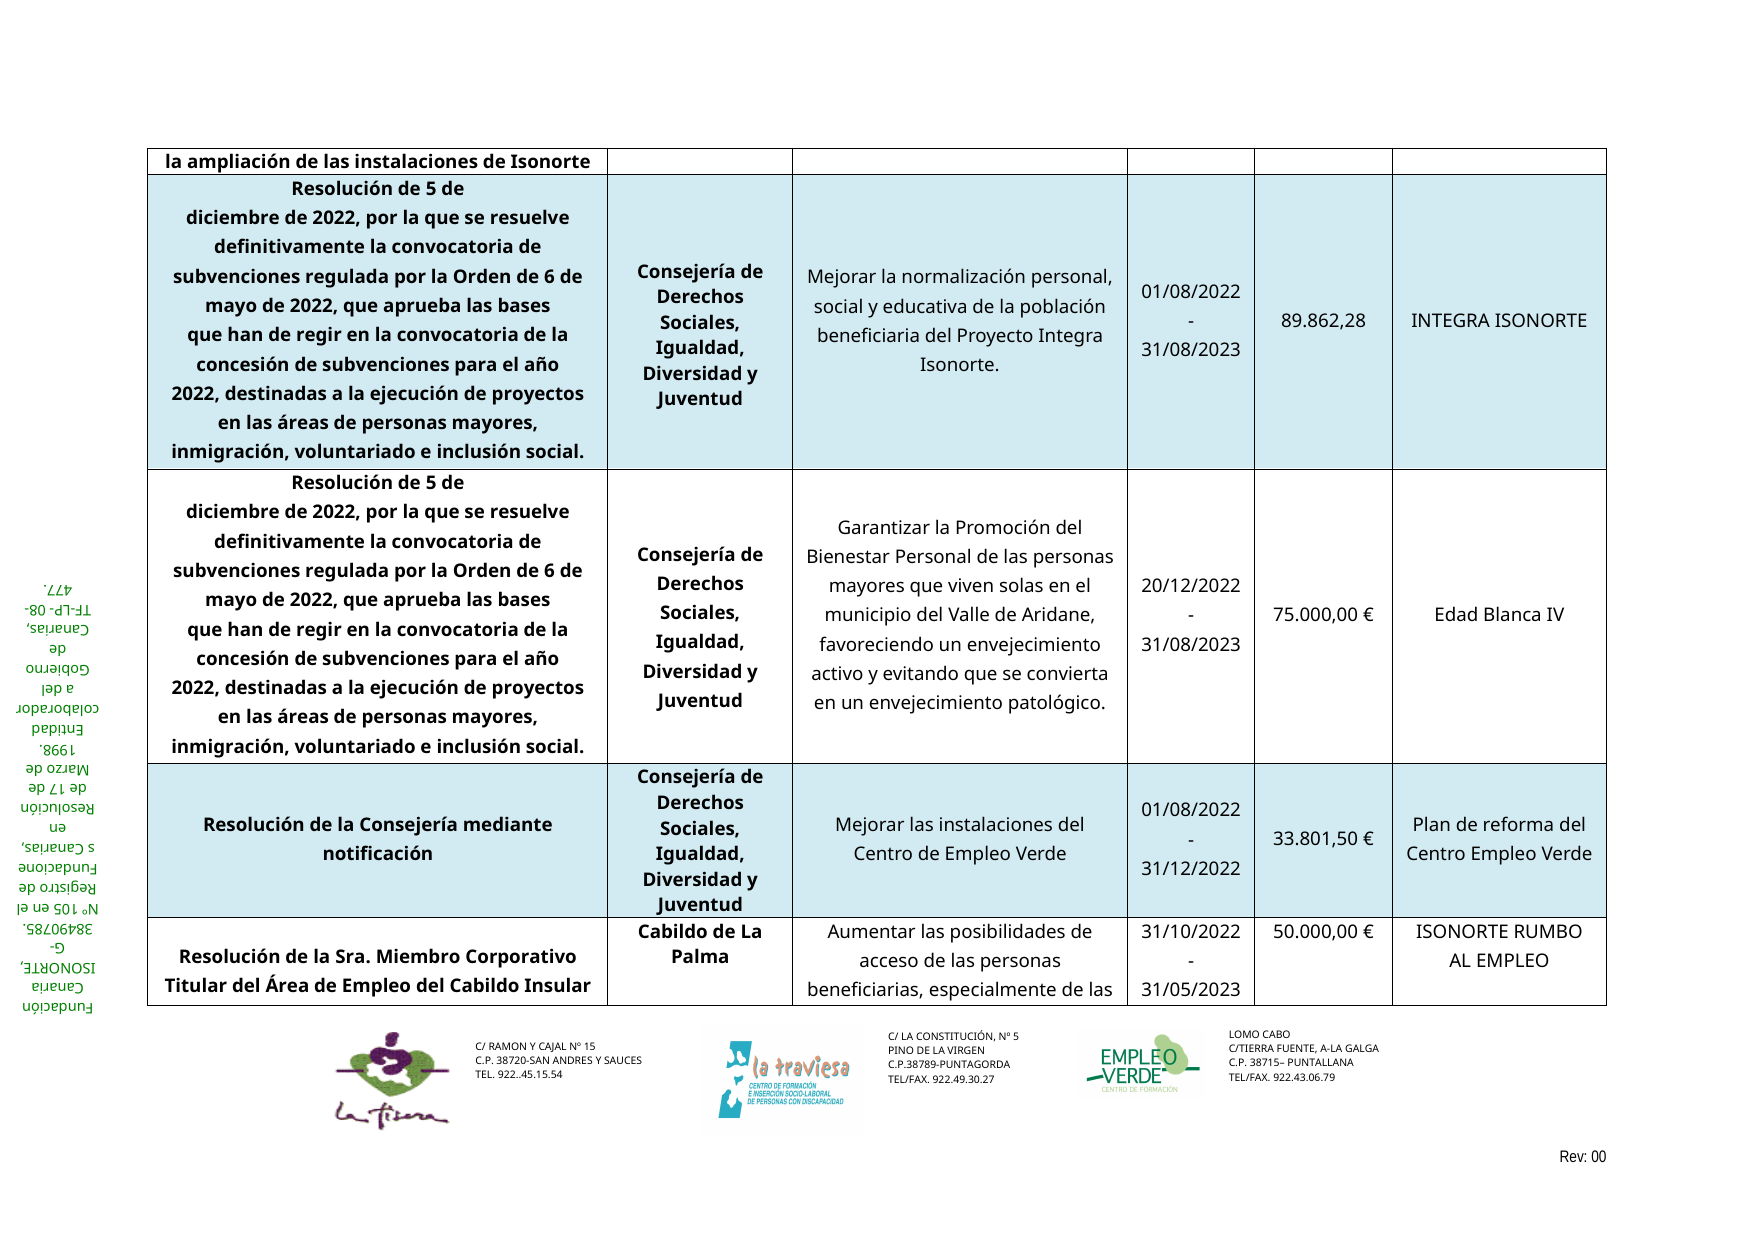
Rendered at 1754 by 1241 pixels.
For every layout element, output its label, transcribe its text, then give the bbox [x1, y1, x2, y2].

table_cell [1128, 149, 1254, 174]
table_cell Edad Blanca IV [1393, 470, 1606, 763]
table_cell 01/08/2022-31/08/2023 [1128, 175, 1254, 468]
table_cell Consejería de Derechos Sociales, Igualdad, Diversidad y Juventud [608, 470, 792, 763]
table_cell 01/08/2022-31/12/2022 [1128, 764, 1254, 917]
table_cell 20/12/2022-31/08/2023 [1128, 470, 1254, 763]
table_cell ISONORTE RUMBO AL EMPLEO [1393, 918, 1606, 1005]
table_cell INTEGRA ISONORTE [1393, 175, 1606, 468]
table_cell Resolución de 5 de diciembre de 2022, por la que se resuelve definitivamente la convocatoria de subvenciones regulada por la Orden de 6 de mayo de 2022, que aprueba las bases que han de regir en la convocatoria de la concesión de subvenciones para el año 2022, destinadas a la ejecución de proyectos en las áreas de personas mayores, inmigración, voluntariado e inclusión social. [148, 175, 607, 468]
table_cell Plan de reforma del Centro Empleo Verde [1393, 764, 1606, 917]
table_cell Resolución de la Consejería mediante notificación [148, 764, 607, 917]
table_cell [1393, 149, 1606, 174]
table_cell 75.000,00 € [1255, 470, 1392, 763]
table_cell 89.862,28 [1255, 175, 1392, 468]
table_cell Resolución de 5 de diciembre de 2022, por la que se resuelve definitivamente la convocatoria de subvenciones regulada por la Orden de 6 de mayo de 2022, que aprueba las bases que han de regir en la convocatoria de la concesión de subvenciones para el año 2022, destinadas a la ejecución de proyectos en las áreas de personas mayores, inmigración, voluntariado e inclusión social. [148, 470, 607, 763]
table_cell [1255, 149, 1392, 174]
table_cell 33.801,50 € [1255, 764, 1392, 917]
table_cell Cabildo de La Palma [608, 918, 792, 1005]
table_cell 50.000,00 € [1255, 918, 1392, 1005]
table_cell Mejorar la normalización personal, social y educativa de la población beneficiaria del Proyecto Integra Isonorte. [793, 175, 1127, 468]
table_cell Resolución de la Sra. Miembro Corporativo Titular del Área de Empleo del Cabildo Insular [148, 918, 607, 1005]
table_cell Consejería de Derechos Sociales, Igualdad, Diversidad y Juventud [608, 764, 792, 917]
table_cell Garantizar la Promoción del Bienestar Personal de las personas mayores que viven solas en el municipio del Valle de Aridane, favoreciendo un envejecimiento activo y evitando que se convierta en un envejecimiento patológico. [793, 470, 1127, 763]
table_cell 31/10/2022-31/05/2023 [1128, 918, 1254, 1005]
table_cell Consejería de Derechos Sociales, Igualdad, Diversidad y Juventud [608, 175, 792, 468]
table_cell la ampliación de las instalaciones de Isonorte [148, 149, 607, 174]
table_cell Mejorar las instalaciones del Centro de Empleo Verde [793, 764, 1127, 917]
table_cell [793, 149, 1127, 174]
table_cell Aumentar las posibilidades de acceso de las personas beneficiarias, especialmente de las [793, 918, 1127, 1005]
table_cell [608, 149, 792, 174]
